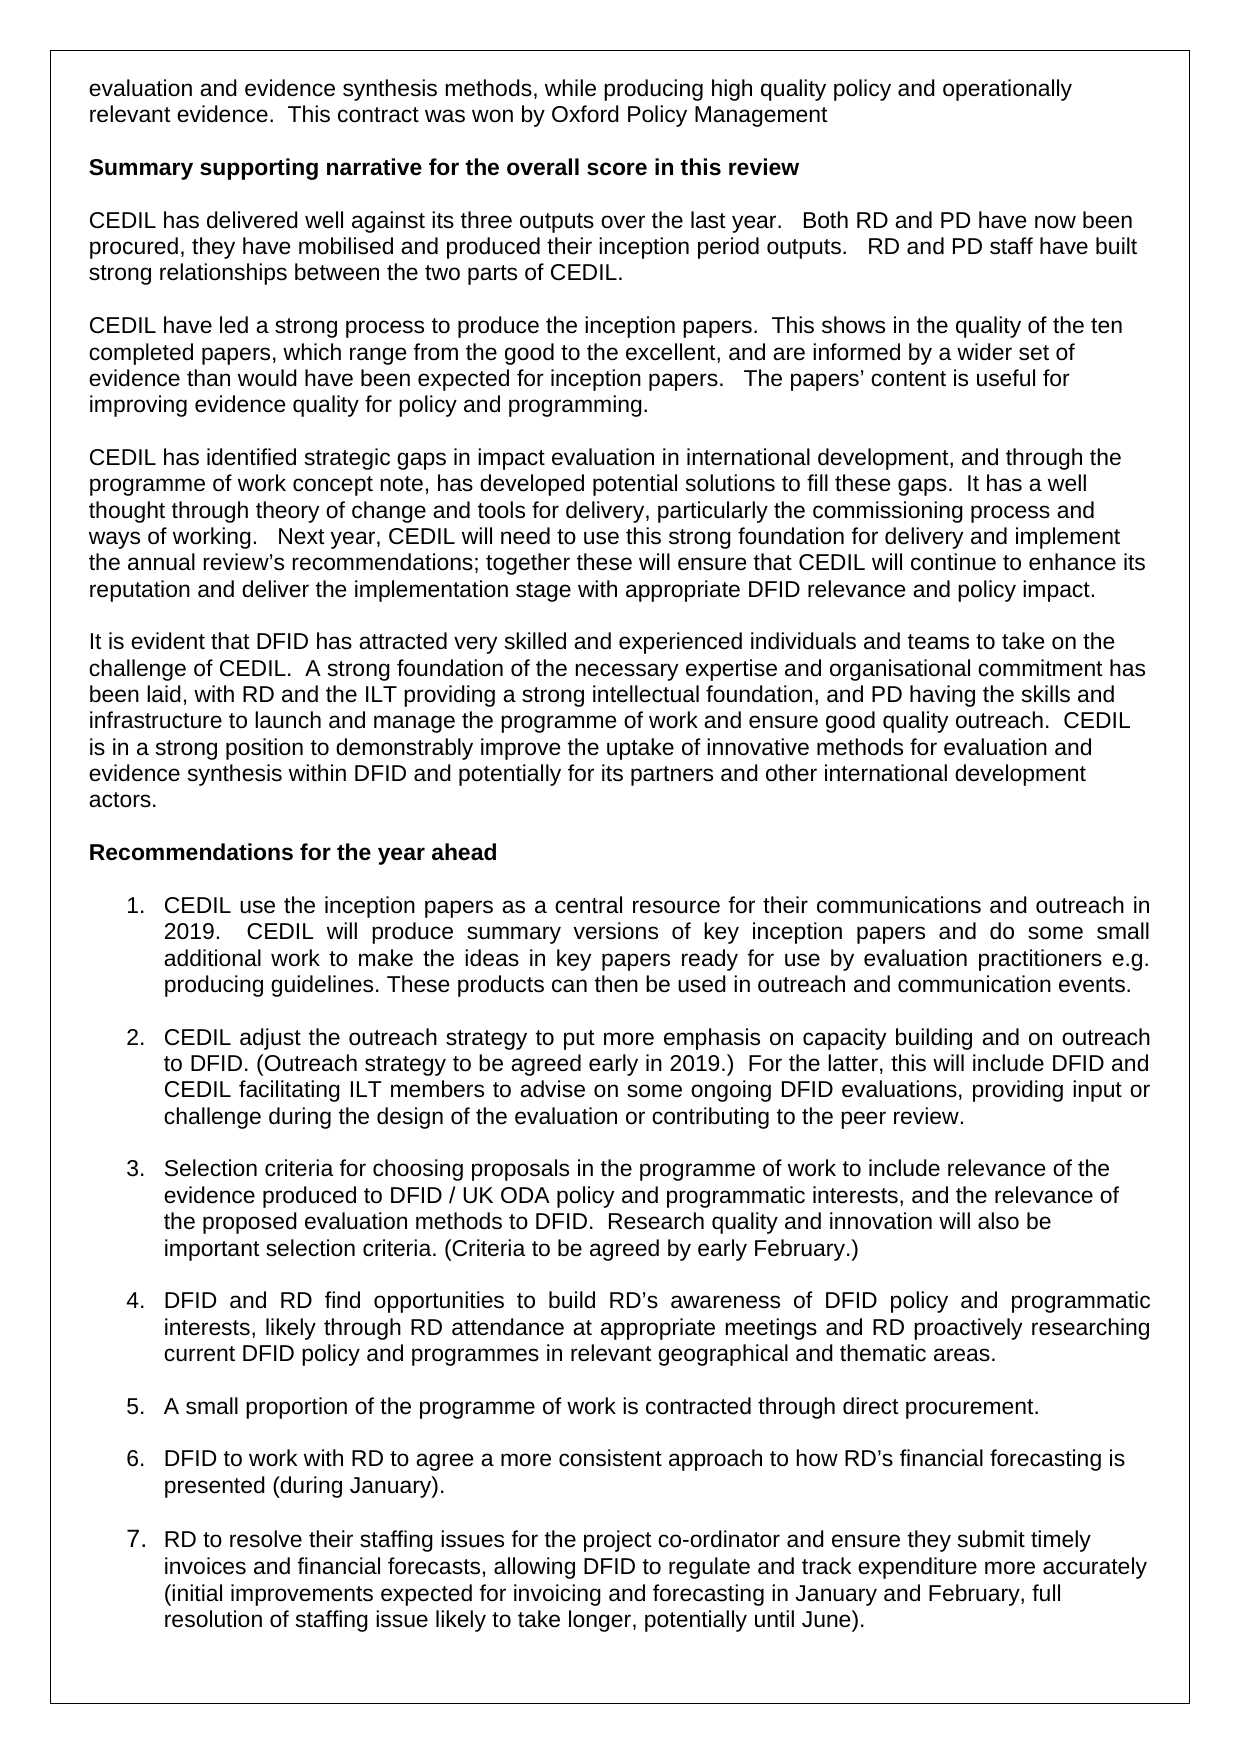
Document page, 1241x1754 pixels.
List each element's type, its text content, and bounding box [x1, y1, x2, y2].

list RD to resolve their staffing issues for the project co-ordinator and ensure they submit timely invoices and financial forecasts, allowing DFID to regulate and track expenditure more accurately (initial improvements expected for invoicing and forecasting in January and February, full resolution of staffing issue likely to take longer, potentially until June). [126, 1524, 1152, 1632]
text evaluation and evidence synthesis methods, while producing high quality policy and operationally relevant evidence. This contract was won by Oxford Policy Management [89, 75, 1152, 128]
list Selection criteria for choosing proposals in the programme of work to include relevance of the evidence produced to DFID / UK ODA policy and programmatic interests, and the relevance of the proposed evaluation methods to DFID. Research quality and innovation will also be important selection criteria. (Criteria to be agreed by early February.) [126, 1155, 1152, 1261]
text Summary supporting narrative for the overall score in this review [89, 154, 1152, 180]
list CEDIL use the inception papers as a central resource for their communications and outreach in 2019. CEDIL will produce summary versions of key inception papers and do some small additional work to make the ideas in key papers ready for use by evaluation practitioners e.g. producing guidelines. These products can then be used in outreach and communication events. [126, 892, 1152, 997]
text CEDIL has identified strategic gaps in impact evaluation in international development, and through the programme of work concept note, has developed potential solutions to fill these gaps. It has a well thought through theory of change and tools for delivery, particularly the commissioning process and ways of working. Next year, CEDIL will need to use this strong foundation for delivery and implement the annual review’s recommendations; together these will ensure that CEDIL will continue to enhance its reputation and deliver the implementation stage with appropriate DFID relevance and policy impact. [89, 444, 1152, 602]
text CEDIL have led a strong process to produce the inception papers. This shows in the quality of the ten completed papers, which range from the good to the excellent, and are informed by a wider set of evidence than would have been expected for inception papers. The papers’ content is useful for improving evidence quality for policy and programming. [89, 312, 1152, 417]
text Recommendations for the year ahead [89, 839, 1152, 866]
list A small proportion of the programme of work is contracted through direct procurement. [126, 1393, 1152, 1419]
list DFID to work with RD to agree a more consistent approach to how RD’s financial forecasting is presented (during January). [126, 1445, 1152, 1498]
list CEDIL adjust the outreach strategy to put more emphasis on capacity building and on outreach to DFID. (Outreach strategy to be agreed early in 2019.) For the latter, this will include DFID and CEDIL facilitating ILT members to advise on some ongoing DFID evaluations, providing input or challenge during the design of the evaluation or contributing to the peer review. [126, 1024, 1152, 1129]
text It is evident that DFID has attracted very skilled and experienced individuals and teams to take on the challenge of CEDIL. A strong foundation of the necessary expertise and organisational commitment has been laid, with RD and the ILT providing a strong intellectual foundation, and PD having the skills and infrastructure to launch and manage the programme of work and ensure good quality outreach. CEDIL is in a strong position to demonstrably improve the uptake of innovative methods for evaluation and evidence synthesis within DFID and potentially for its partners and other international development actors. [89, 628, 1152, 813]
list DFID and RD find opportunities to build RD’s awareness of DFID policy and programmatic interests, likely through RD attendance at appropriate meetings and RD proactively researching current DFID policy and programmes in relevant geographical and thematic areas. [126, 1287, 1152, 1366]
text CEDIL has delivered well against its three outputs over the last year. Both RD and PD have now been procured, they have mobilised and produced their inception period outputs. RD and PD staff have built strong relationships between the two parts of CEDIL. [89, 207, 1152, 286]
